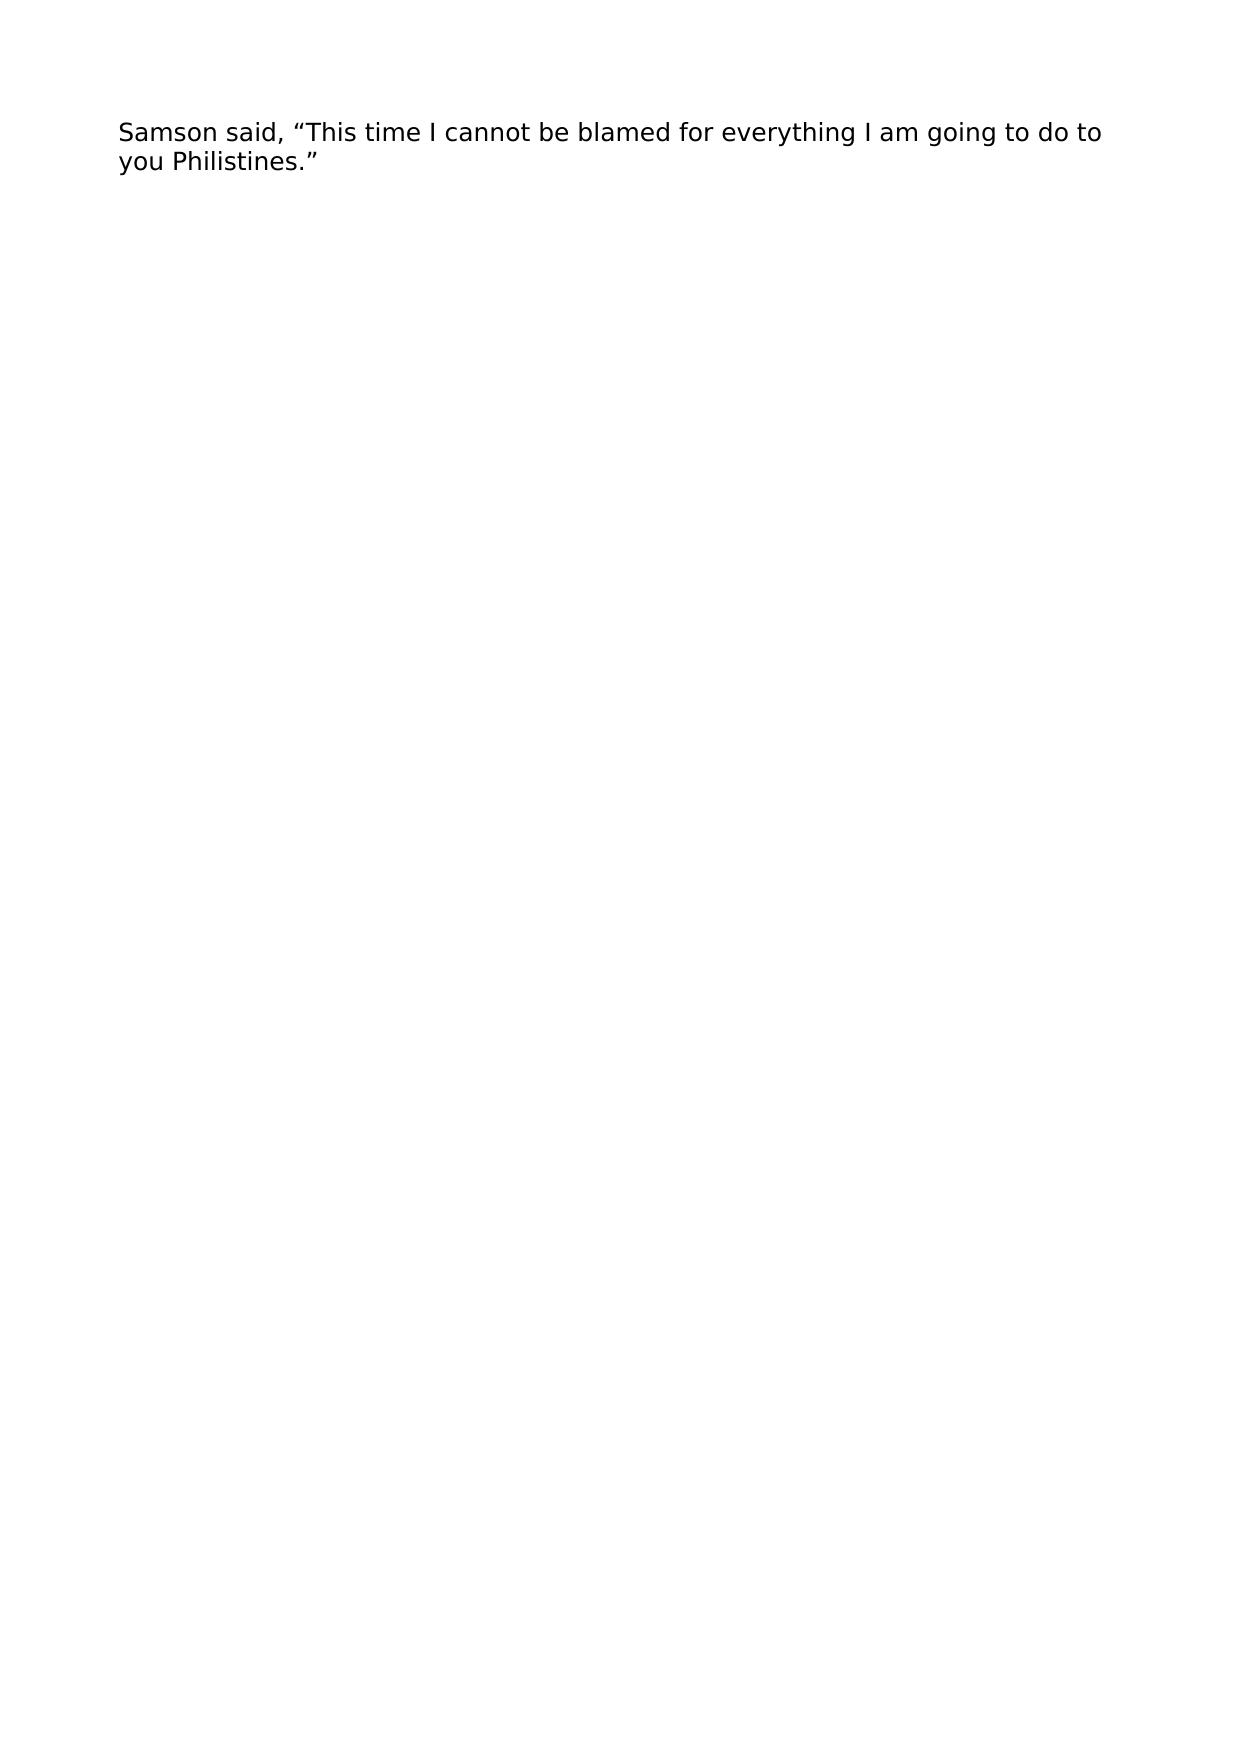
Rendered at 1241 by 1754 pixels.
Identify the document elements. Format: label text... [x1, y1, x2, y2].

text Samson said, “This time I cannot be blamed for everything I am going to do to you Philistines.” [118, 118, 1122, 176]
